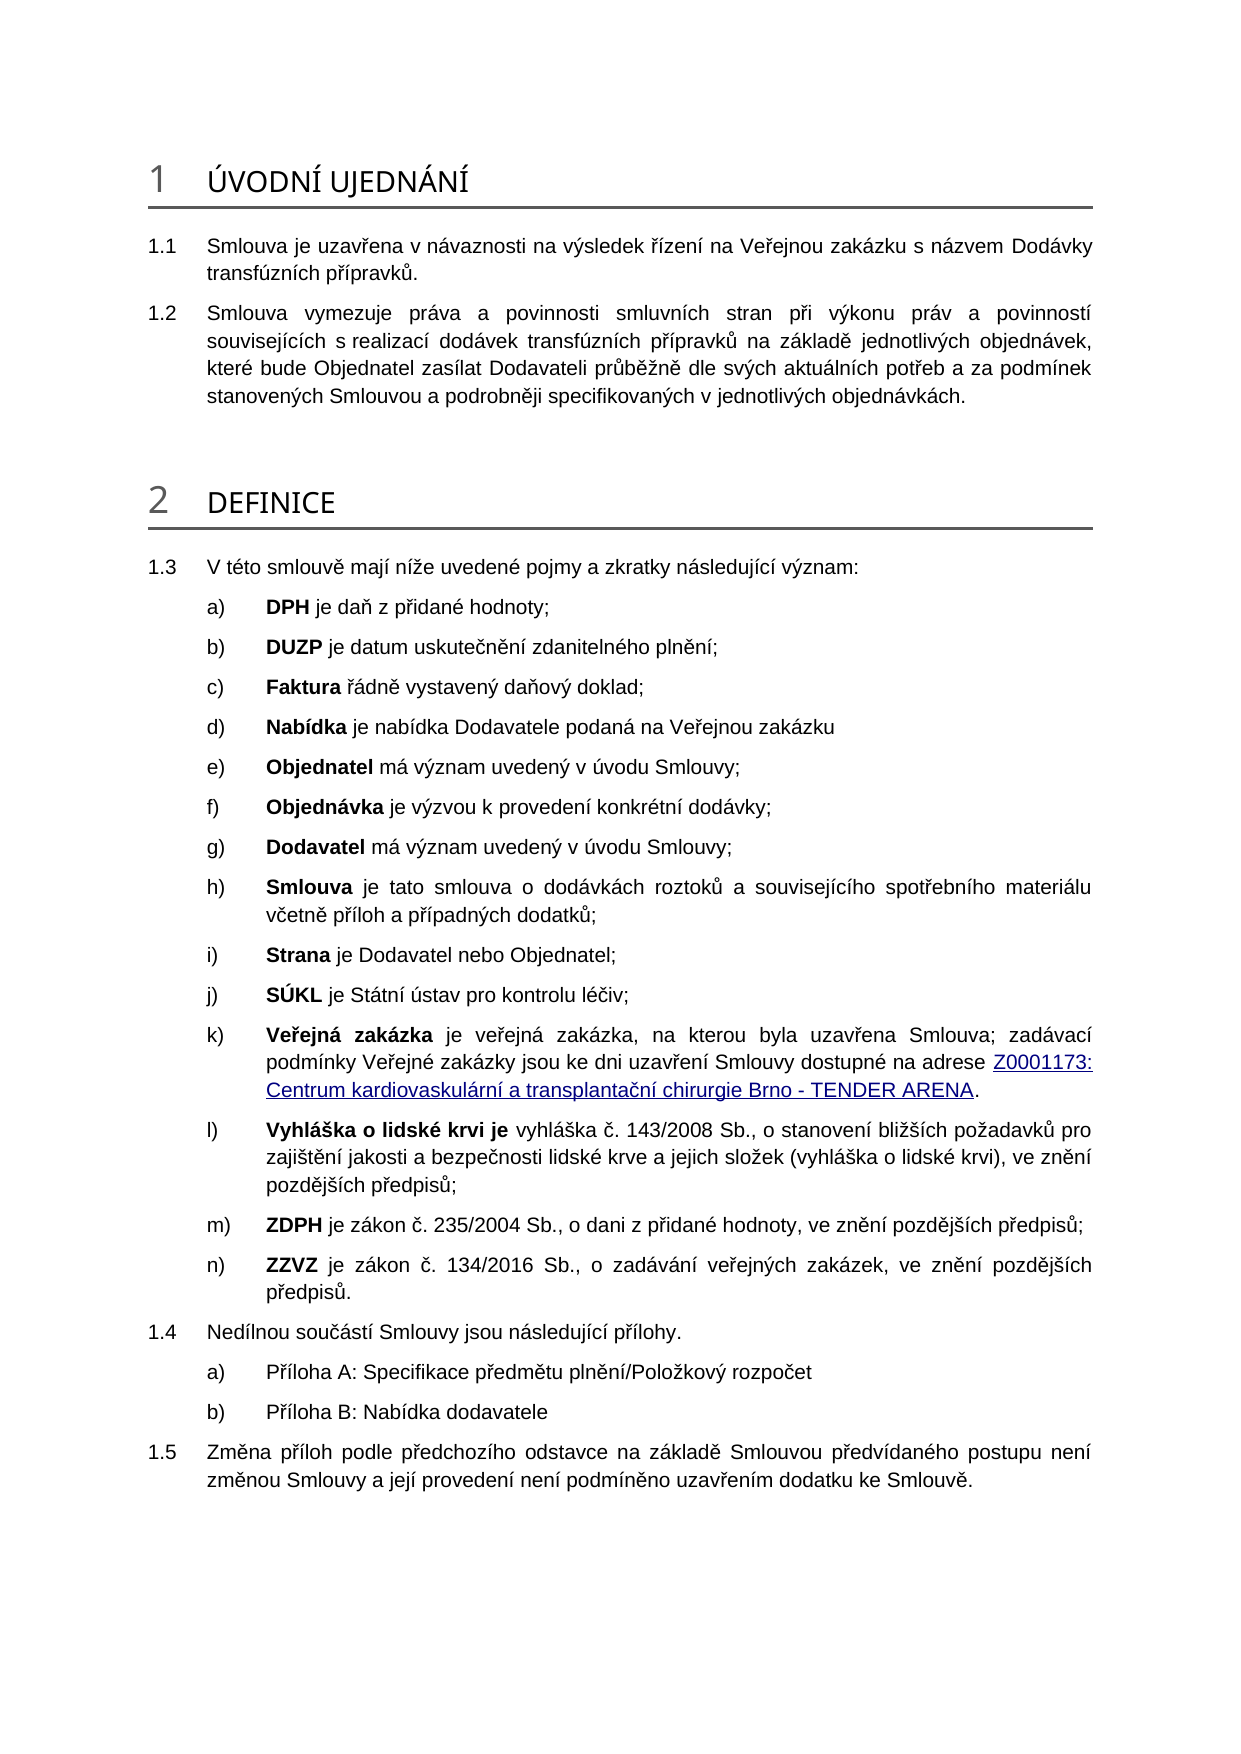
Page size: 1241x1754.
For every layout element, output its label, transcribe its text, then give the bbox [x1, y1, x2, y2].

list Změna příloh podle předchozího odstavce na základě Smlouvou předvídaného postupu není změnou Smlouvy a její provedení není podmíněno uzavřením dodatku ke Smlouvě. [148, 1440, 1093, 1491]
list Nabídka je nabídka Dodavatele podaná na Veřejnou zakázku [207, 715, 1093, 739]
list Příloha A: Specifikace předmětu plnění/Položkový rozpočet [207, 1360, 1093, 1384]
list Objednatel má význam uvedený v úvodu Smlouvy; [207, 755, 1093, 779]
list Strana je Dodavatel nebo Objednatel; [207, 942, 1093, 966]
subtitle Definice [148, 474, 1093, 527]
list Faktura řádně vystavený daňový doklad; [207, 675, 1093, 699]
list Smlouva je uzavřena v návaznosti na výsledek řízení na Veřejnou zakázku s názvem Dodávky transfúzních přípravků. [148, 234, 1093, 285]
list DPH je daň z přidané hodnoty; [207, 595, 1093, 619]
list ZZVZ je zákon č. 134/2016 Sb., o zadávání veřejných zakázek, ve znění pozdějších předpisů. [207, 1252, 1093, 1304]
list Objednávka je výzvou k provedení konkrétní dodávky; [207, 795, 1093, 819]
list Smlouva je tato smlouva o dodávkách roztoků a souvisejícího spotřebního materiálu včetně příloh a případných dodatků; [207, 875, 1093, 926]
list Nedílnou součástí Smlouvy jsou následující přílohy. [148, 1320, 1093, 1344]
list SÚKL je Státní ústav pro kontrolu léčiv; [207, 982, 1093, 1006]
list Dodavatel má význam uvedený v úvodu Smlouvy; [207, 835, 1093, 859]
subtitle ÚVODNÍ UJEDNÁNÍ [148, 152, 1093, 206]
list ZDPH je zákon č. 235/2004 Sb., o dani z přidané hodnoty, ve znění pozdějších předpisů; [207, 1212, 1093, 1236]
list Vyhláška o lidské krvi je vyhláška č. 143/2008 Sb., o stanovení bližších požadavků pro zajištění jakosti a bezpečnosti lidské krve a jejich složek (vyhláška o lidské krvi), ve znění pozdějších předpisů; [207, 1117, 1093, 1196]
list Veřejná zakázka je veřejná zakázka, na kterou byla uzavřena Smlouva; zadávací podmínky Veřejné zakázky jsou ke dni uzavření Smlouvy dostupné na adrese Z0001173: Centrum kardiovaskulární a transplantační chirurgie Brno - TENDER ARENA. [207, 1022, 1093, 1101]
list Smlouva vymezuje práva a povinnosti smluvních stran při výkonu práv a povinností souvisejících s realizací dodávek transfúzních přípravků na základě jednotlivých objednávek, které bude Objednatel zasílat Dodavateli průběžně dle svých aktuálních potřeb a za podmínek stanovených Smlouvou a podrobněji specifikovaných v jednotlivých objednávkách. [148, 301, 1093, 408]
list V této smlouvě mají níže uvedené pojmy a zkratky následující význam: [148, 555, 1093, 579]
list DUZP je datum uskutečnění zdanitelného plnění; [207, 635, 1093, 659]
list Příloha B: Nabídka dodavatele [207, 1400, 1093, 1424]
